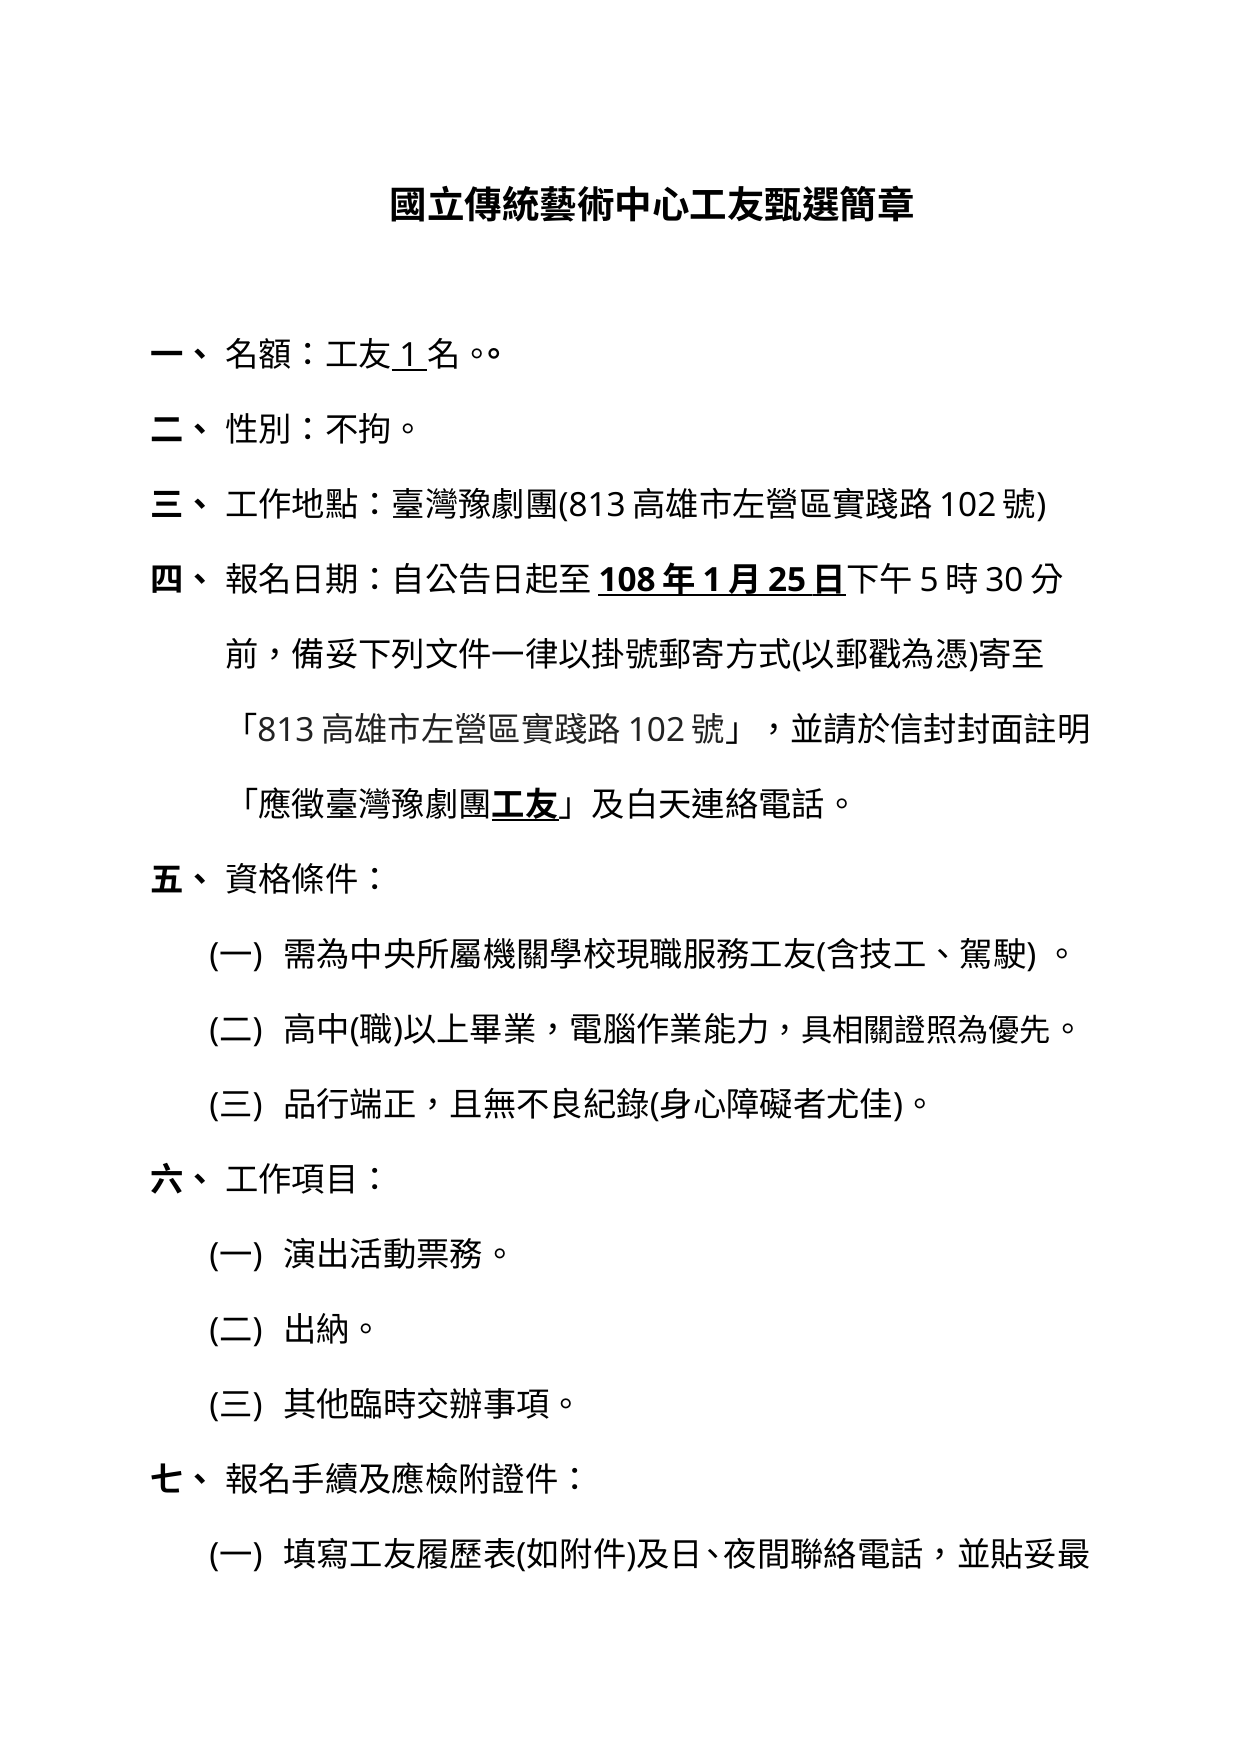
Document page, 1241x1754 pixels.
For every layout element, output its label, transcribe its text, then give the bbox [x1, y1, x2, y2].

list 名額：工友 1 名。。 [150, 314, 1090, 389]
list 資格條件： [150, 839, 1090, 914]
list 報名日期：自公告日起至108年1月25日下午5時30分前，備妥下列文件一律以掛號郵寄方式(以郵戳為憑)寄至「813高雄市左營區實踐路102號」，並請於信封封面註明「應徵臺灣豫劇團工友」及白天連絡電話。 [150, 539, 1090, 839]
list 填寫工友履歷表(如附件)及日、夜間聯絡電話，並貼妥最 [209, 1514, 1090, 1589]
list 性別：不拘。 [150, 389, 1090, 464]
list 工作項目： [150, 1139, 1090, 1214]
list 品行端正，且無不良紀錄(身心障礙者尤佳)。 [209, 1064, 1090, 1139]
text 國立傳統藝術中心工友甄選簡章 [150, 164, 1090, 239]
list 報名手續及應檢附證件： [150, 1439, 1090, 1514]
list 工作地點：臺灣豫劇團(813高雄市左營區實踐路102號) [150, 464, 1090, 539]
list 出納。 [209, 1289, 1090, 1364]
list 高中(職)以上畢業，電腦作業能力，具相關證照為優先。 [209, 989, 1090, 1064]
list 演出活動票務。 [209, 1214, 1090, 1289]
list 需為中央所屬機關學校現職服務工友(含技工、駕駛) 。 [209, 914, 1090, 989]
list 其他臨時交辦事項。 [209, 1364, 1090, 1439]
